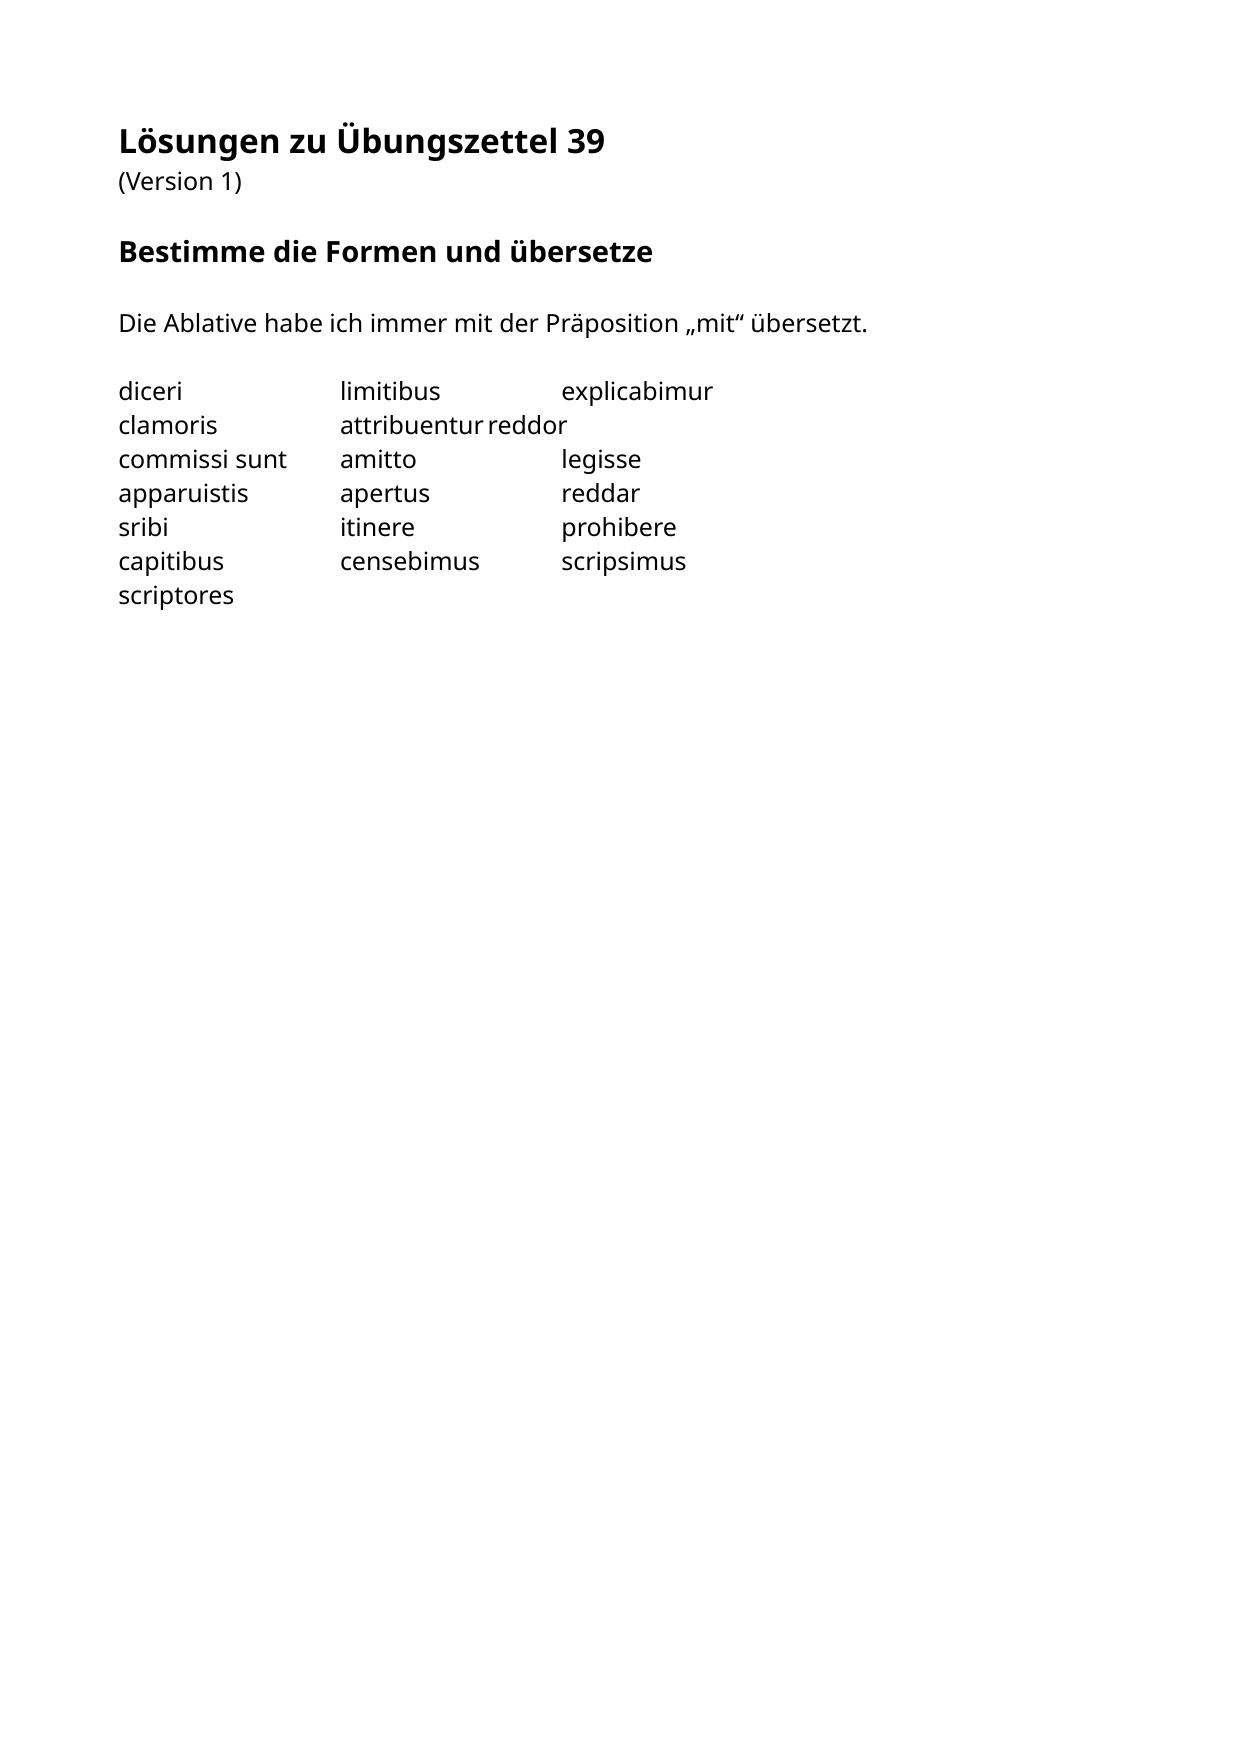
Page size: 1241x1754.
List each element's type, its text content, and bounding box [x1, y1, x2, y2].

text Die Ablative habe ich immer mit der Präposition „mit“ übersetzt. [118, 305, 1122, 339]
text scriptores [118, 578, 1122, 612]
text apparuistis apertus reddar [118, 476, 1122, 510]
text capitibus censebimus scripsimus [118, 544, 1122, 578]
text Lösungen zu Übungszettel 39 [118, 118, 1122, 163]
text clamoris attribuentur reddor [118, 408, 1122, 442]
text sribi itinere prohibere [118, 510, 1122, 544]
text Bestimme die Formen und übersetze [118, 232, 1122, 271]
text (Version 1) [118, 163, 1122, 198]
text diceri limitibus explicabimur [118, 373, 1122, 408]
text commissi sunt amitto legisse [118, 442, 1122, 476]
